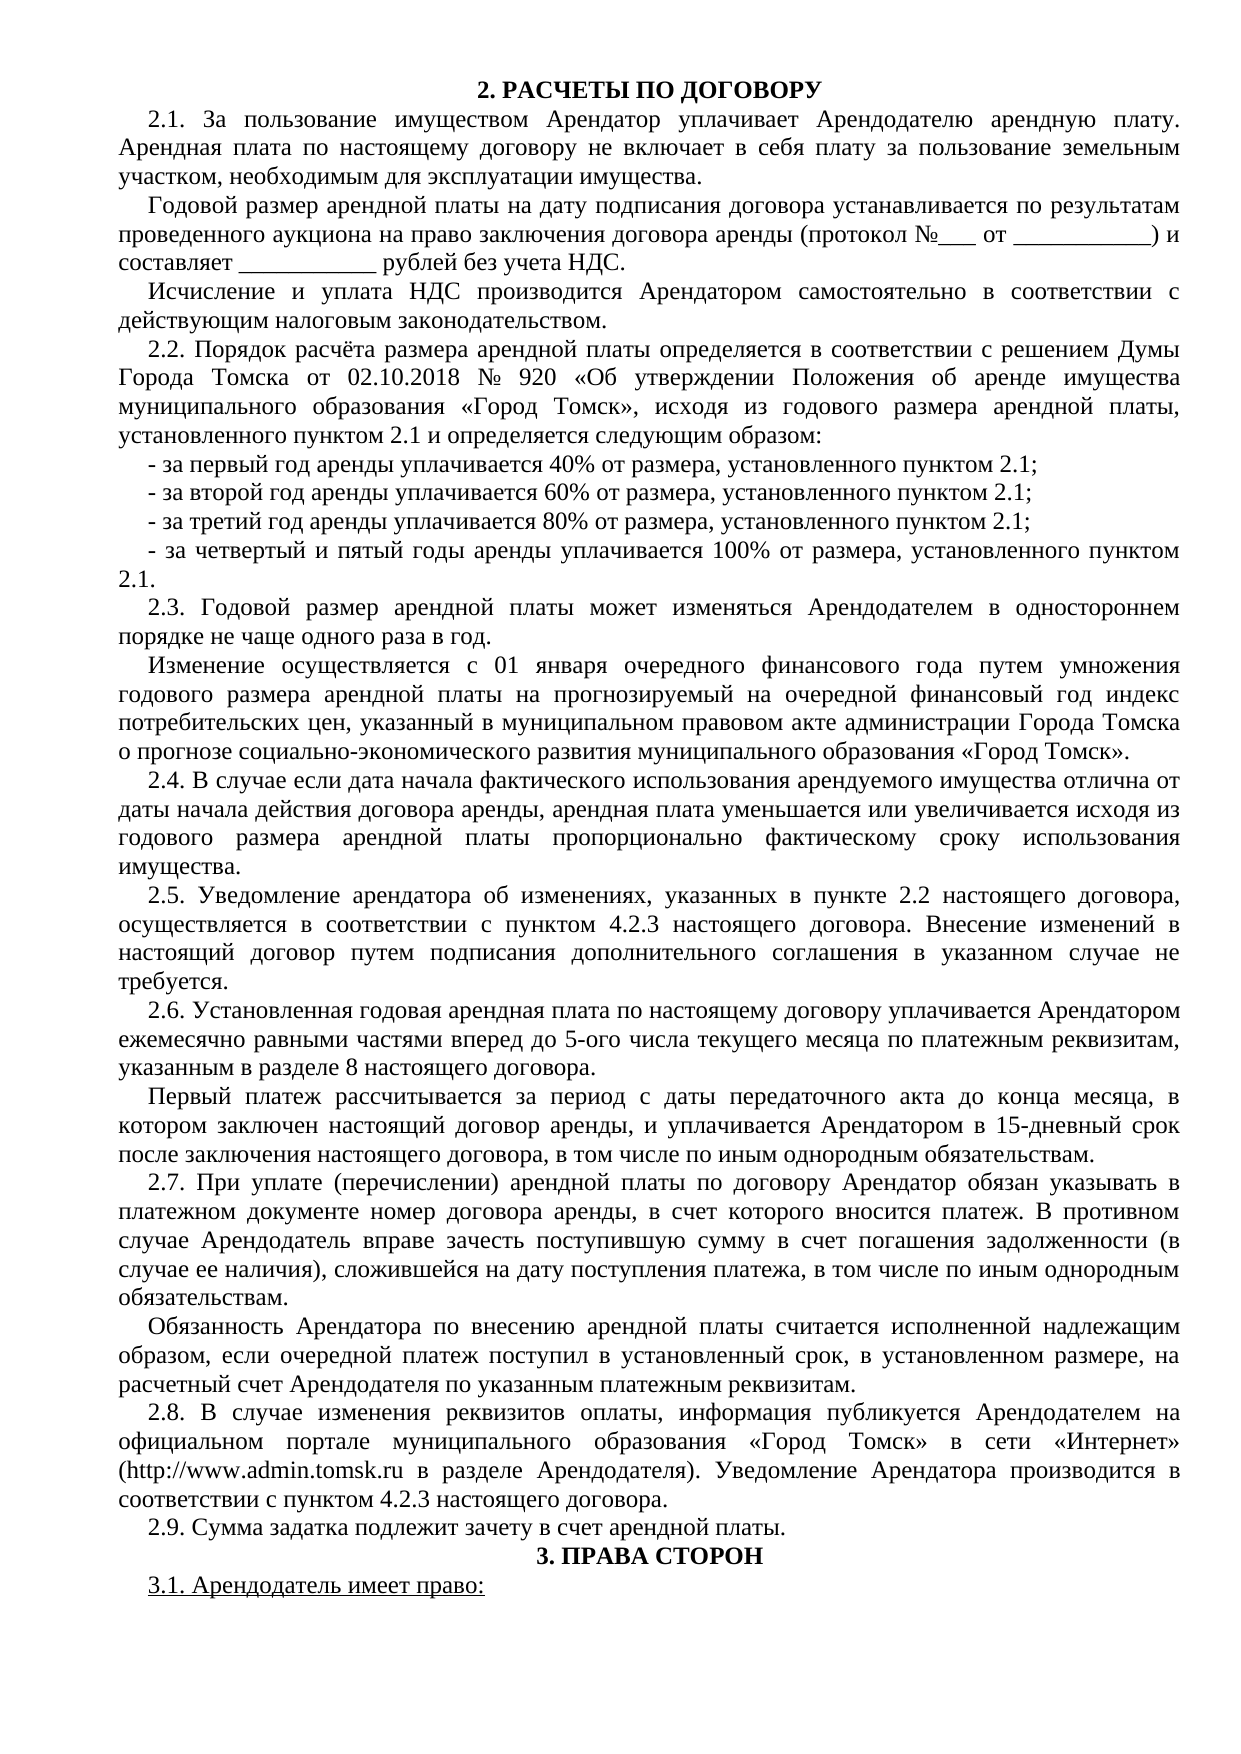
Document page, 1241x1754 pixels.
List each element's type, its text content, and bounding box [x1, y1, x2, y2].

text 2.4. В случае если дата начала фактического использования арендуемого имущества отлична от даты начала действия договора аренды, арендная плата уменьшается или увеличивается исходя из годового размера арендной платы пропорционально фактическому сроку использования имущества. [118, 765, 1181, 880]
text - за первый год аренды уплачивается 40% от размера, установленного пунктом 2.1; [118, 449, 1181, 477]
text - за второй год аренды уплачивается 60% от размера, установленного пунктом 2.1; [118, 477, 1181, 506]
text 2.2. Порядок расчёта размера арендной платы определяется в соответствии с решением Думы Города Томска от 02.10.2018 № 920 «Об утверждении Положения об аренде имущества муниципального образования «Город Томск», исходя из годового размера арендной платы, установленного пунктом 2.1 и определяется следующим образом: [118, 334, 1181, 449]
text 2.5. Уведомление арендатора об изменениях, указанных в пункте 2.2 настоящего договора, осуществляется в соответствии с пунктом 4.2.3 настоящего договора. Внесение изменений в настоящий договор путем подписания дополнительного соглашения в указанном случае не требуется. [118, 880, 1181, 995]
text 2. РАСЧЕТЫ ПО ДОГОВОРУ [118, 75, 1181, 104]
text 2.8. В случае изменения реквизитов оплаты, информация публикуется Арендодателем на официальном портале муниципального образования «Город Томск» в сети «Интернет» (http://www.admin.tomsk.ru в разделе Арендодателя). Уведомление Арендатора производится в соответствии с пунктом 4.2.3 настоящего договора. [118, 1397, 1181, 1512]
text Первый платеж рассчитывается за период с даты передаточного акта до конца месяца, в котором заключен настоящий договор аренды, и уплачивается Арендатором в 15-дневный срок после заключения настоящего договора, в том числе по иным однородным обязательствам. [118, 1081, 1181, 1167]
text - за четвертый и пятый годы аренды уплачивается 100% от размера, установленного пунктом 2.1. [118, 535, 1181, 592]
text 2.6. Установленная годовая арендная плата по настоящему договору уплачивается Арендатором ежемесячно равными частями вперед до 5-ого числа текущего месяца по платежным реквизитам, указанным в разделе 8 настоящего договора. [118, 995, 1181, 1081]
text 2.7. При уплате (перечислении) арендной платы по договору Арендатор обязан указывать в платежном документе номер договора аренды, в счет которого вносится платеж. В противном случае Арендодатель вправе зачесть поступившую сумму в счет погашения задолженности (в случае ее наличия), сложившейся на дату поступления платежа, в том числе по иным однородным обязательствам. [118, 1167, 1181, 1311]
text 2.9. Сумма задатка подлежит зачету в счет арендной платы. [118, 1512, 1181, 1541]
text 2.1. За пользование имуществом Арендатор уплачивает Арендодателю арендную плату. Арендная плата по настоящему договору не включает в себя плату за пользование земельным участком, необходимым для эксплуатации имущества. [118, 104, 1181, 190]
text Исчисление и уплата НДС производится Арендатором самостоятельно в соответствии с действующим налоговым законодательством. [118, 276, 1181, 334]
text 2.3. Годовой размер арендной платы может изменяться Арендодателем в одностороннем порядке не чаще одного раза в год. [118, 592, 1181, 650]
text Изменение осуществляется с 01 января очередного финансового года путем умножения годового размера арендной платы на прогнозируемый на очередной финансовый год индекс потребительских цен, указанный в муниципальном правовом акте администрации Города Томска о прогнозе социально-экономического развития муниципального образования «Город Томск». [118, 650, 1181, 765]
text 3.1. Арендодатель имеет право: [148, 1570, 1181, 1599]
text 3. ПРАВА СТОРОН [118, 1541, 1181, 1570]
text - за третий год аренды уплачивается 80% от размера, установленного пунктом 2.1; [118, 506, 1181, 535]
text Годовой размер арендной платы на дату подписания договора устанавливается по результатам проведенного аукциона на право заключения договора аренды (протокол №___ от ___________) и составляет ___________ рублей без учета НДС. [118, 190, 1181, 276]
text Обязанность Арендатора по внесению арендной платы считается исполненной надлежащим образом, если очередной платеж поступил в установленный срок, в установленном размере, на расчетный счет Арендодателя по указанным платежным реквизитам. [118, 1311, 1181, 1397]
